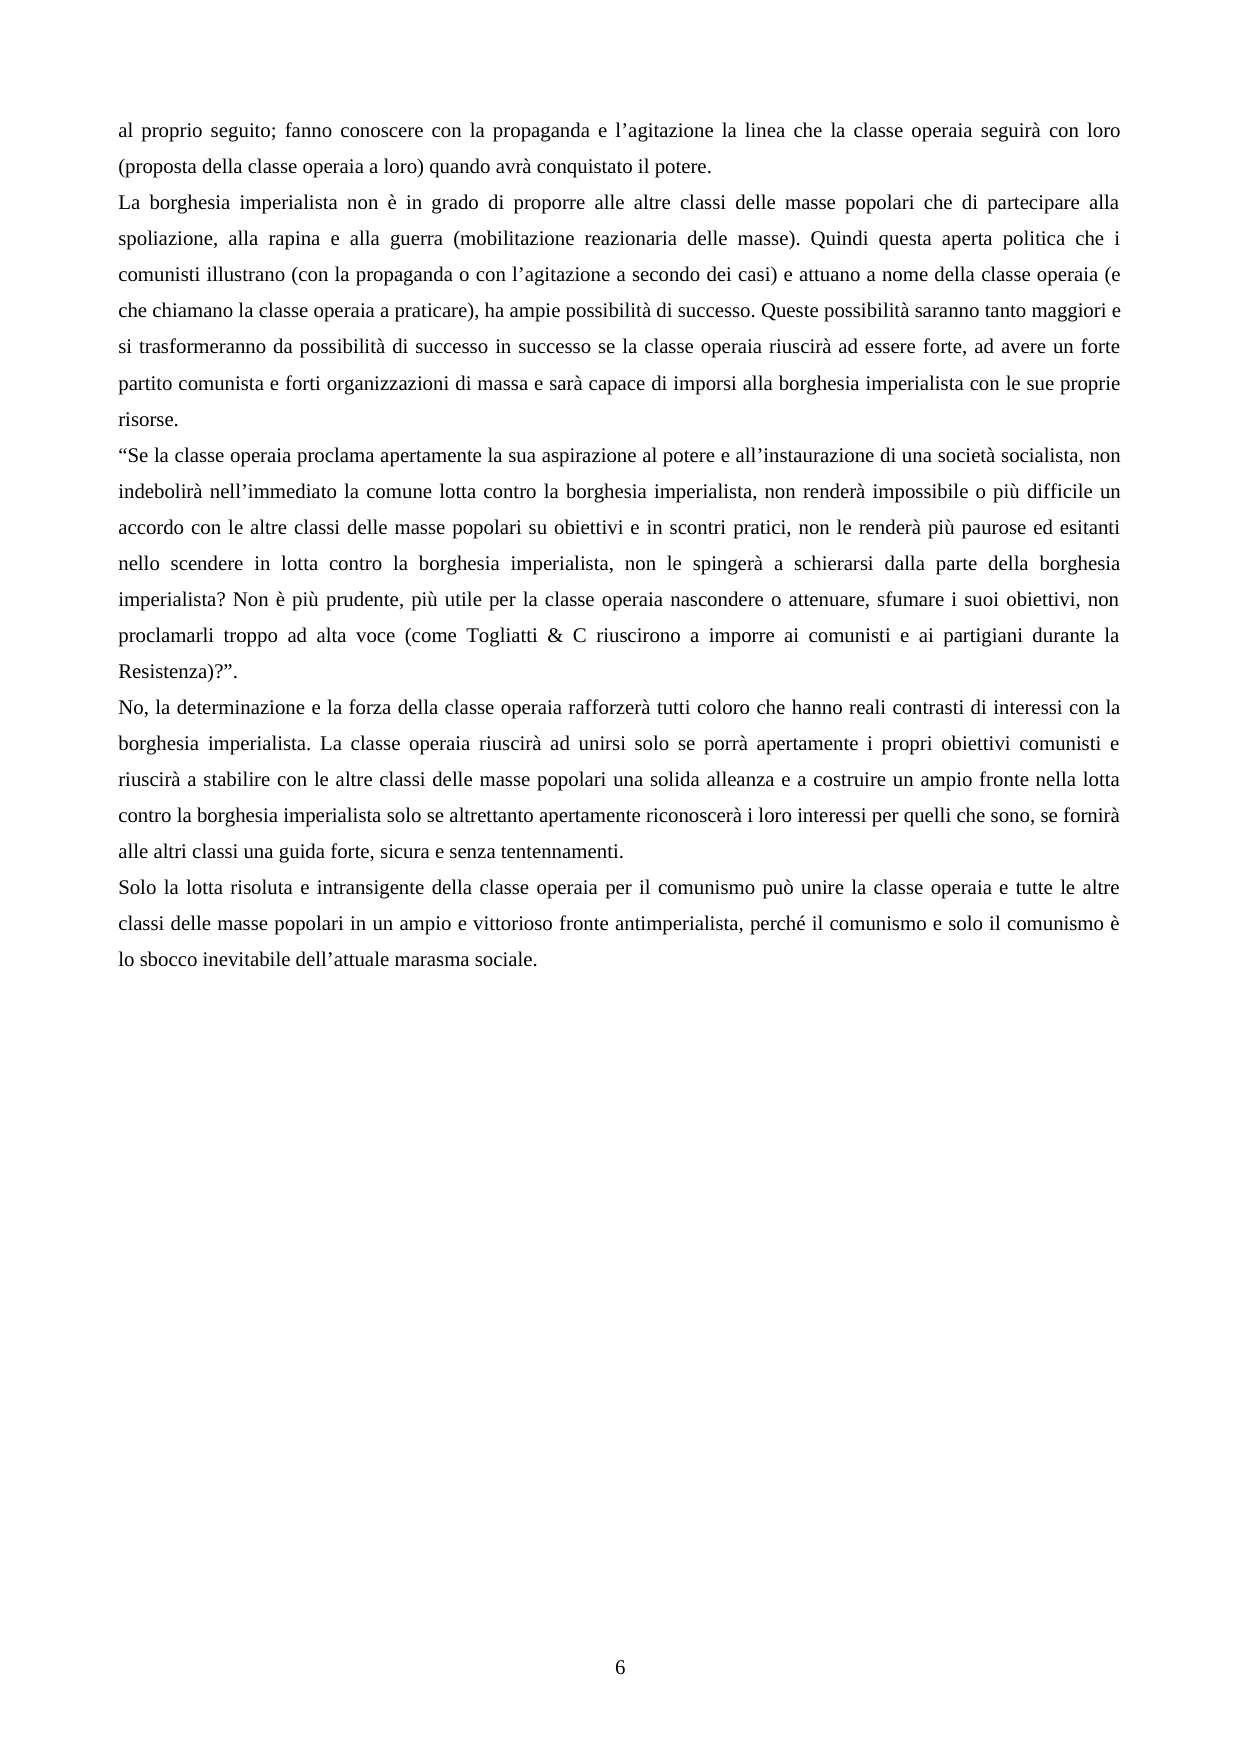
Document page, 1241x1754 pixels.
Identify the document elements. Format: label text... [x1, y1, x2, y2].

text al proprio seguito; fanno conoscere con la propaganda e l’agitazione la linea che la classe operaia seguirà con loro (proposta della classe operaia a loro) quando avrà conquistato il potere. [118, 118, 1122, 178]
text La borghesia imperialista non è in grado di proporre alle altre classi delle masse popolari che di partecipare alla spoliazione, alla rapina e alla guerra (mobilitazione reazionaria delle masse). Quindi questa aperta politica che i comunisti illustrano (con la propaganda o con l’agitazione a secondo dei casi) e attuano a nome della classe operaia (e che chiamano la classe operaia a praticare), ha ampie possibilità di successo. Queste possibilità saranno tanto maggiori e si trasformeranno da possibilità di successo in successo se la classe operaia riuscirà ad essere forte, ad avere un forte partito comunista e forti organizzazioni di massa e sarà capace di imporsi alla borghesia imperialista con le sue proprie risorse. [118, 190, 1122, 431]
text Solo la lotta risoluta e intransigente della classe operaia per il comunismo può unire la classe operaia e tutte le altre classi delle masse popolari in un ampio e vittorioso fronte antimperialista, perché il comunismo e solo il comunismo è lo sbocco inevitabile dell’attuale marasma sociale. [118, 875, 1122, 971]
text “Se la classe operaia proclama apertamente la sua aspirazione al potere e all’instaurazione di una società socialista, non indebolirà nell’immediato la comune lotta contro la borghesia imperialista, non renderà impossibile o più difficile un accordo con le altre classi delle masse popolari su obiettivi e in scontri pratici, non le renderà più paurose ed esitanti nello scendere in lotta contro la borghesia imperialista, non le spingerà a schierarsi dalla parte della borghesia imperialista? Non è più prudente, più utile per la classe operaia nascondere o attenuare, sfumare i suoi obiettivi, non proclamarli troppo ad alta voce (come Togliatti & C riuscirono a imporre ai comunisti e ai partigiani durante la Resistenza)?”. [118, 442, 1122, 683]
text No, la determinazione e la forza della classe operaia rafforzerà tutti coloro che hanno reali contrasti di interessi con la borghesia imperialista. La classe operaia riuscirà ad unirsi solo se porrà apertamente i propri obiettivi comunisti e riuscirà a stabilire con le altre classi delle masse popolari una solida alleanza e a costruire un ampio fronte nella lotta contro la borghesia imperialista solo se altrettanto apertamente riconoscerà i loro interessi per quelli che sono, se fornirà alle altri classi una guida forte, sicura e senza tentennamenti. [118, 695, 1122, 863]
